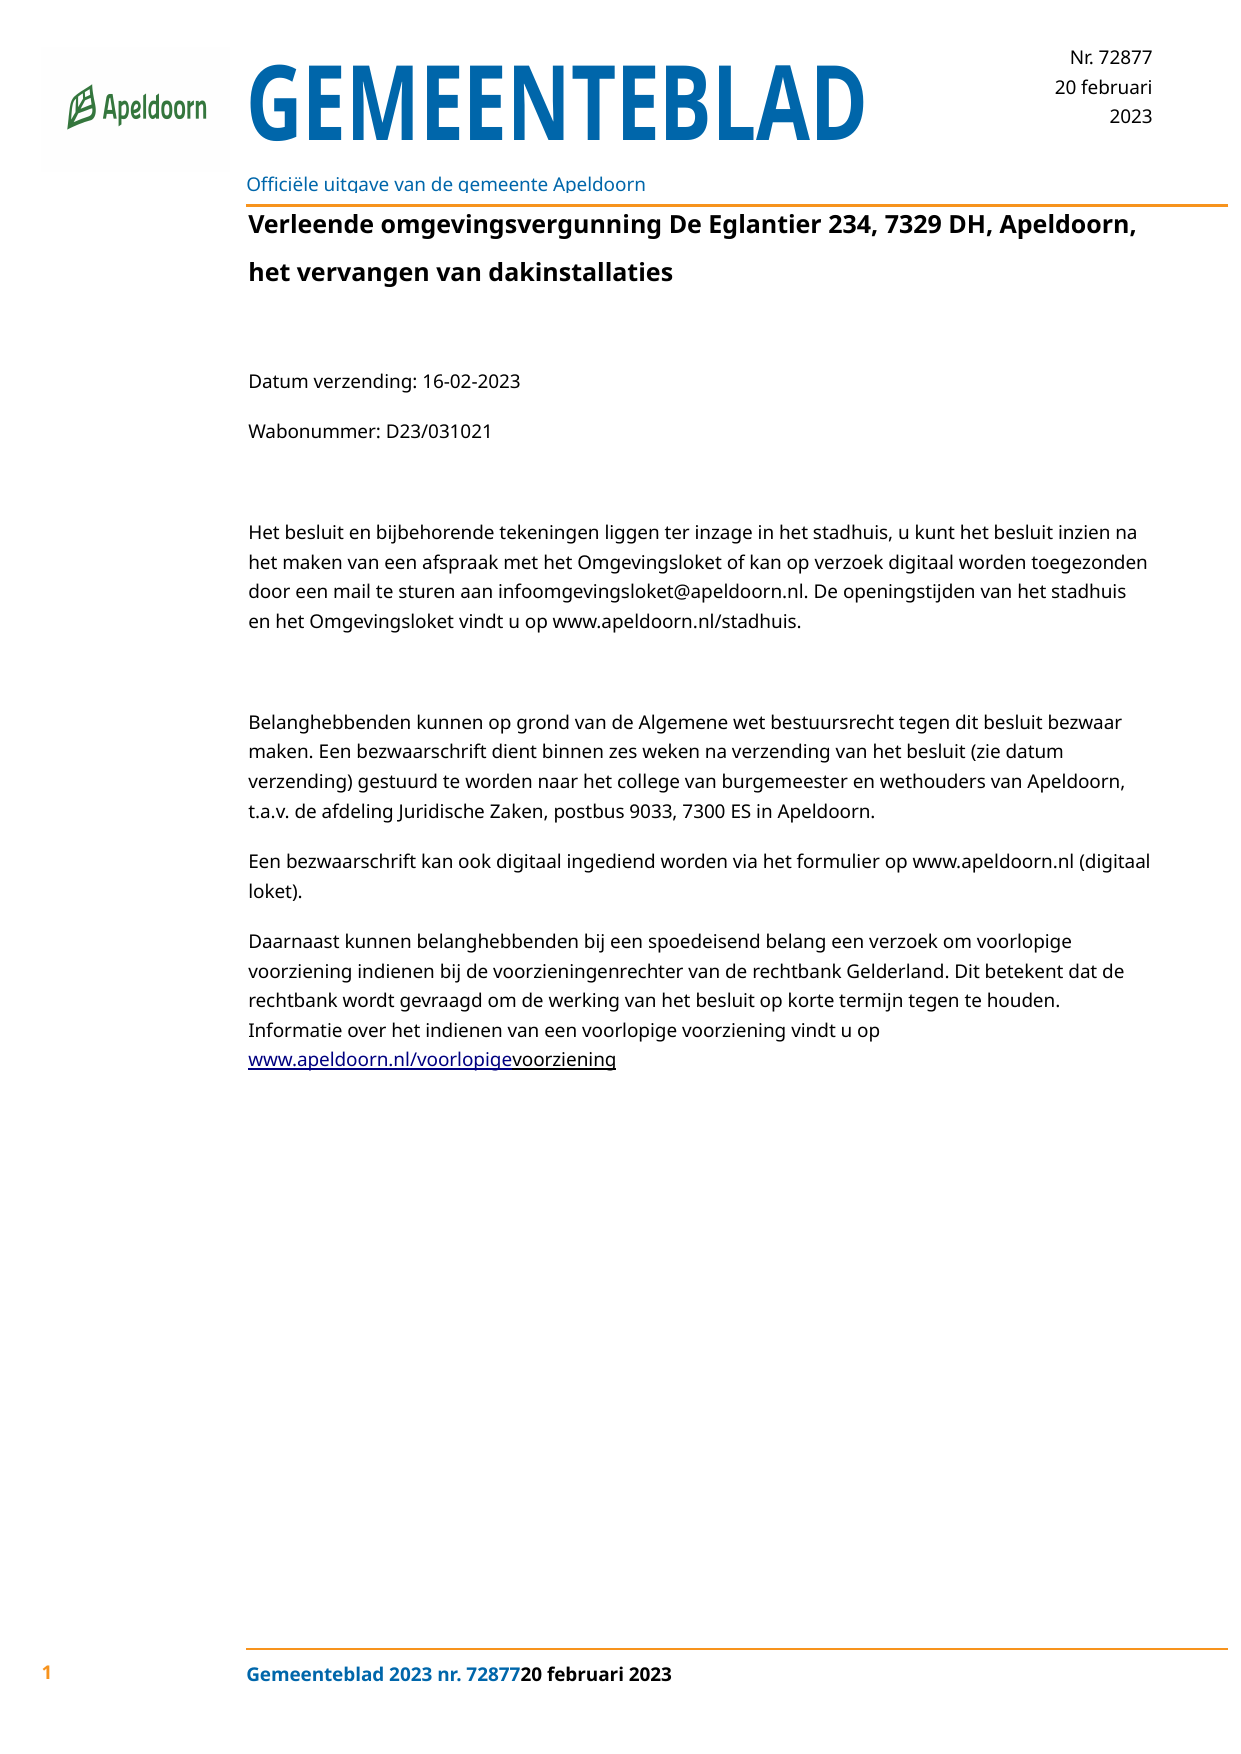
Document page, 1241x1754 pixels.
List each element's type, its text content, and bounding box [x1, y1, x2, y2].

text Belanghebbenden kunnen op grond van de Algemene wet bestuursrecht tegen dit besluit bezwaar maken. Een bezwaarschrift dient binnen zes weken na verzending van het besluit (zie datum verzending) gestuurd te worden naar het college van burgemeester en wethouders van Apeldoorn, t.a.v. de afdeling Juridische Zaken, postbus 9033, 7300 ES in Apeldoorn. [248, 709, 1152, 824]
text Daarnaast kunnen belanghebbenden bij een spoedeisend belang een verzoek om voorlopige voorziening indienen bij de voorzieningenrechter van de rechtbank Gelderland. Dit betekent dat de rechtbank wordt gevraagd om de werking van het besluit op korte termijn tegen te houden. Informatie over het indienen van een voorlopige voorziening vindt u op www.apeldoorn.nl/voorlopigevoorziening [248, 928, 1152, 1072]
picture [41, 47, 231, 172]
text Wabonummer: D23/031021 [248, 419, 1152, 444]
text Een bezwaarschrift kan ook digitaal ingediend worden via het formulier op www.apeldoorn.nl (digitaal loket). [248, 848, 1152, 904]
text Het besluit en bijbehorende tekeningen liggen ter inzage in het stadhuis, u kunt het besluit inzien na het maken van een afspraak met het Omgevingsloket of kan op verzoek digitaal worden toegezonden door een mail te sturen aan infoomgevingsloket@apeldoorn.nl. De openingstijden van het stadhuis en het Omgevingsloket vindt u op www.apeldoorn.nl/stadhuis. [248, 519, 1152, 634]
text Datum verzending: 16-02-2023 [248, 368, 1152, 394]
text Verleende omgevingsvergunning De Eglantier 234, 7329 DH, Apeldoorn, het vervangen van dakinstallaties [248, 207, 1152, 288]
